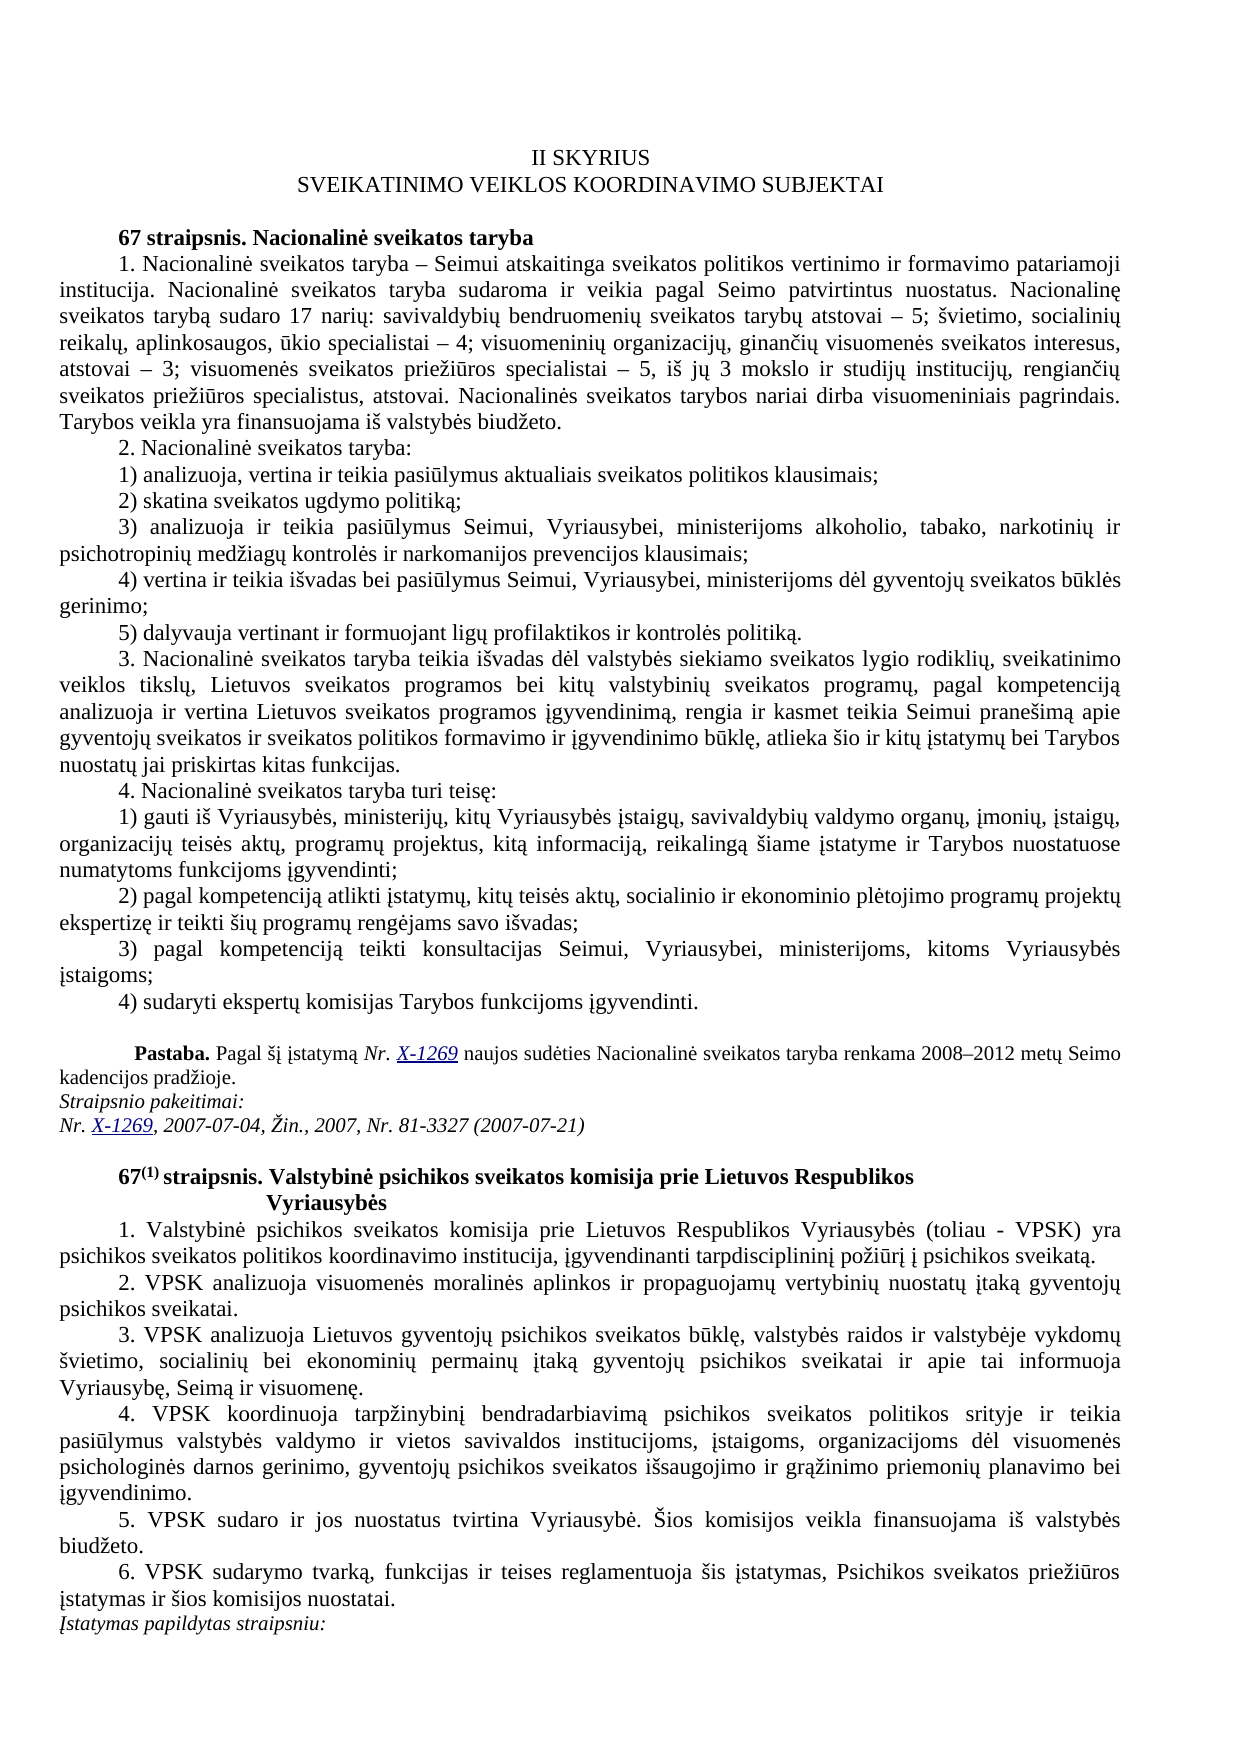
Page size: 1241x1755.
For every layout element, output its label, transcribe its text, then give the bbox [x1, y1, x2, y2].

text SVEIKATINIMO VEIKLOS KOORDINAVIMO SUBJEKTAI [59, 171, 1122, 197]
text 4) sudaryti ekspertų komisijas Tarybos funkcijoms įgyvendinti. [59, 988, 1122, 1014]
text 1) gauti iš Vyriausybės, ministerijų, kitų Vyriausybės įstaigų, savivaldybių valdymo organų, įmonių, įstaigų, organizacijų teisės aktų, programų projektus, kitą informaciją, reikalingą šiame įstatyme ir Tarybos nuostatuose numatytoms funkcijoms įgyvendinti; [59, 803, 1122, 882]
text 67(1) straipsnis. Valstybinė psichikos sveikatos komisija prie Lietuvos Respublikos [59, 1163, 1122, 1189]
text 1. Nacionalinė sveikatos taryba – Seimui atskaitinga sveikatos politikos vertinimo ir formavimo patariamoji institucija. Nacionalinė sveikatos taryba sudaroma ir veikia pagal Seimo patvirtintus nuostatus. Nacionalinę sveikatos tarybą sudaro 17 narių: savivaldybių bendruomenių sveikatos tarybų atstovai – 5; švietimo, socialinių reikalų, aplinkosaugos, ūkio specialistai – 4; visuomeninių organizacijų, ginančių visuomenės sveikatos interesus, atstovai – 3; visuomenės sveikatos priežiūros specialistai – 5, iš jų 3 mokslo ir studijų institucijų, rengiančių sveikatos priežiūros specialistus, atstovai. Nacionalinės sveikatos tarybos nariai dirba visuomeniniais pagrindais. Tarybos veikla yra finansuojama iš valstybės biudžeto. [59, 250, 1122, 434]
text 4. Nacionalinė sveikatos taryba turi teisę: [59, 777, 1122, 803]
text 67 straipsnis. Nacionalinė sveikatos taryba [59, 223, 1122, 250]
text 3) pagal kompetenciją teikti konsultacijas Seimui, Vyriausybei, ministerijoms, kitoms Vyriausybės įstaigoms; [59, 935, 1122, 988]
text 1. Valstybinė psichikos sveikatos komisija prie Lietuvos Respublikos Vyriausybės (toliau - VPSK) yra psichikos sveikatos politikos koordinavimo institucija, įgyvendinanti tarpdisciplininį požiūrį į psichikos sveikatą. [59, 1216, 1122, 1268]
text 5) dalyvauja vertinant ir formuojant ligų profilaktikos ir kontrolės politiką. [59, 619, 1122, 645]
text Vyriausybės [59, 1189, 1122, 1216]
text II SKYRIUS [59, 144, 1122, 171]
text 6. VPSK sudarymo tvarką, funkcijas ir teises reglamentuoja šis įstatymas, Psichikos sveikatos priežiūros įstatymas ir šios komisijos nuostatai. [59, 1558, 1122, 1611]
text 4) vertina ir teikia išvadas bei pasiūlymus Seimui, Vyriausybei, ministerijoms dėl gyventojų sveikatos būklės gerinimo; [59, 566, 1122, 619]
text Straipsnio pakeitimai: [59, 1089, 1122, 1113]
text 1) analizuoja, vertina ir teikia pasiūlymus aktualiais sveikatos politikos klausimais; [59, 461, 1122, 487]
text 3. Nacionalinė sveikatos taryba teikia išvadas dėl valstybės siekiamo sveikatos lygio rodiklių, sveikatinimo veiklos tikslų, Lietuvos sveikatos programos bei kitų valstybinių sveikatos programų, pagal kompetenciją analizuoja ir vertina Lietuvos sveikatos programos įgyvendinimą, rengia ir kasmet teikia Seimui pranešimą apie gyventojų sveikatos ir sveikatos politikos formavimo ir įgyvendinimo būklę, atlieka šio ir kitų įstatymų bei Tarybos nuostatų jai priskirtas kitas funkcijas. [59, 645, 1122, 777]
text Įstatymas papildytas straipsniu: [59, 1611, 1122, 1635]
text 3) analizuoja ir teikia pasiūlymus Seimui, Vyriausybei, ministerijoms alkoholio, tabako, narkotinių ir psichotropinių medžiagų kontrolės ir narkomanijos prevencijos klausimais; [59, 513, 1122, 566]
text 2) pagal kompetenciją atlikti įstatymų, kitų teisės aktų, socialinio ir ekonominio plėtojimo programų projektų ekspertizę ir teikti šių programų rengėjams savo išvadas; [59, 882, 1122, 935]
text 2. Nacionalinė sveikatos taryba: [59, 434, 1122, 461]
text 4. VPSK koordinuoja tarpžinybinį bendradarbiavimą psichikos sveikatos politikos srityje ir teikia pasiūlymus valstybės valdymo ir vietos savivaldos institucijoms, įstaigoms, organizacijoms dėl visuomenės psichologinės darnos gerinimo, gyventojų psichikos sveikatos išsaugojimo ir grąžinimo priemonių planavimo bei įgyvendinimo. [59, 1400, 1122, 1506]
text 2) skatina sveikatos ugdymo politiką; [59, 487, 1122, 513]
text 5. VPSK sudaro ir jos nuostatus tvirtina Vyriausybė. Šios komisijos veikla finansuojama iš valstybės biudžeto. [59, 1506, 1122, 1558]
text 3. VPSK analizuoja Lietuvos gyventojų psichikos sveikatos būklę, valstybės raidos ir valstybėje vykdomų švietimo, socialinių bei ekonominių permainų įtaką gyventojų psichikos sveikatai ir apie tai informuoja Vyriausybę, Seimą ir visuomenę. [59, 1321, 1122, 1400]
text Nr. X-1269, 2007-07-04, Žin., 2007, Nr. 81-3327 (2007-07-21) [59, 1113, 1122, 1137]
text 2. VPSK analizuoja visuomenės moralinės aplinkos ir propaguojamų vertybinių nuostatų įtaką gyventojų psichikos sveikatai. [59, 1268, 1122, 1321]
text Pastaba. Pagal šį įstatymą Nr. X-1269 naujos sudėties Nacionalinė sveikatos taryba renkama 2008–2012 metų Seimo kadencijos pradžioje. [59, 1041, 1122, 1089]
